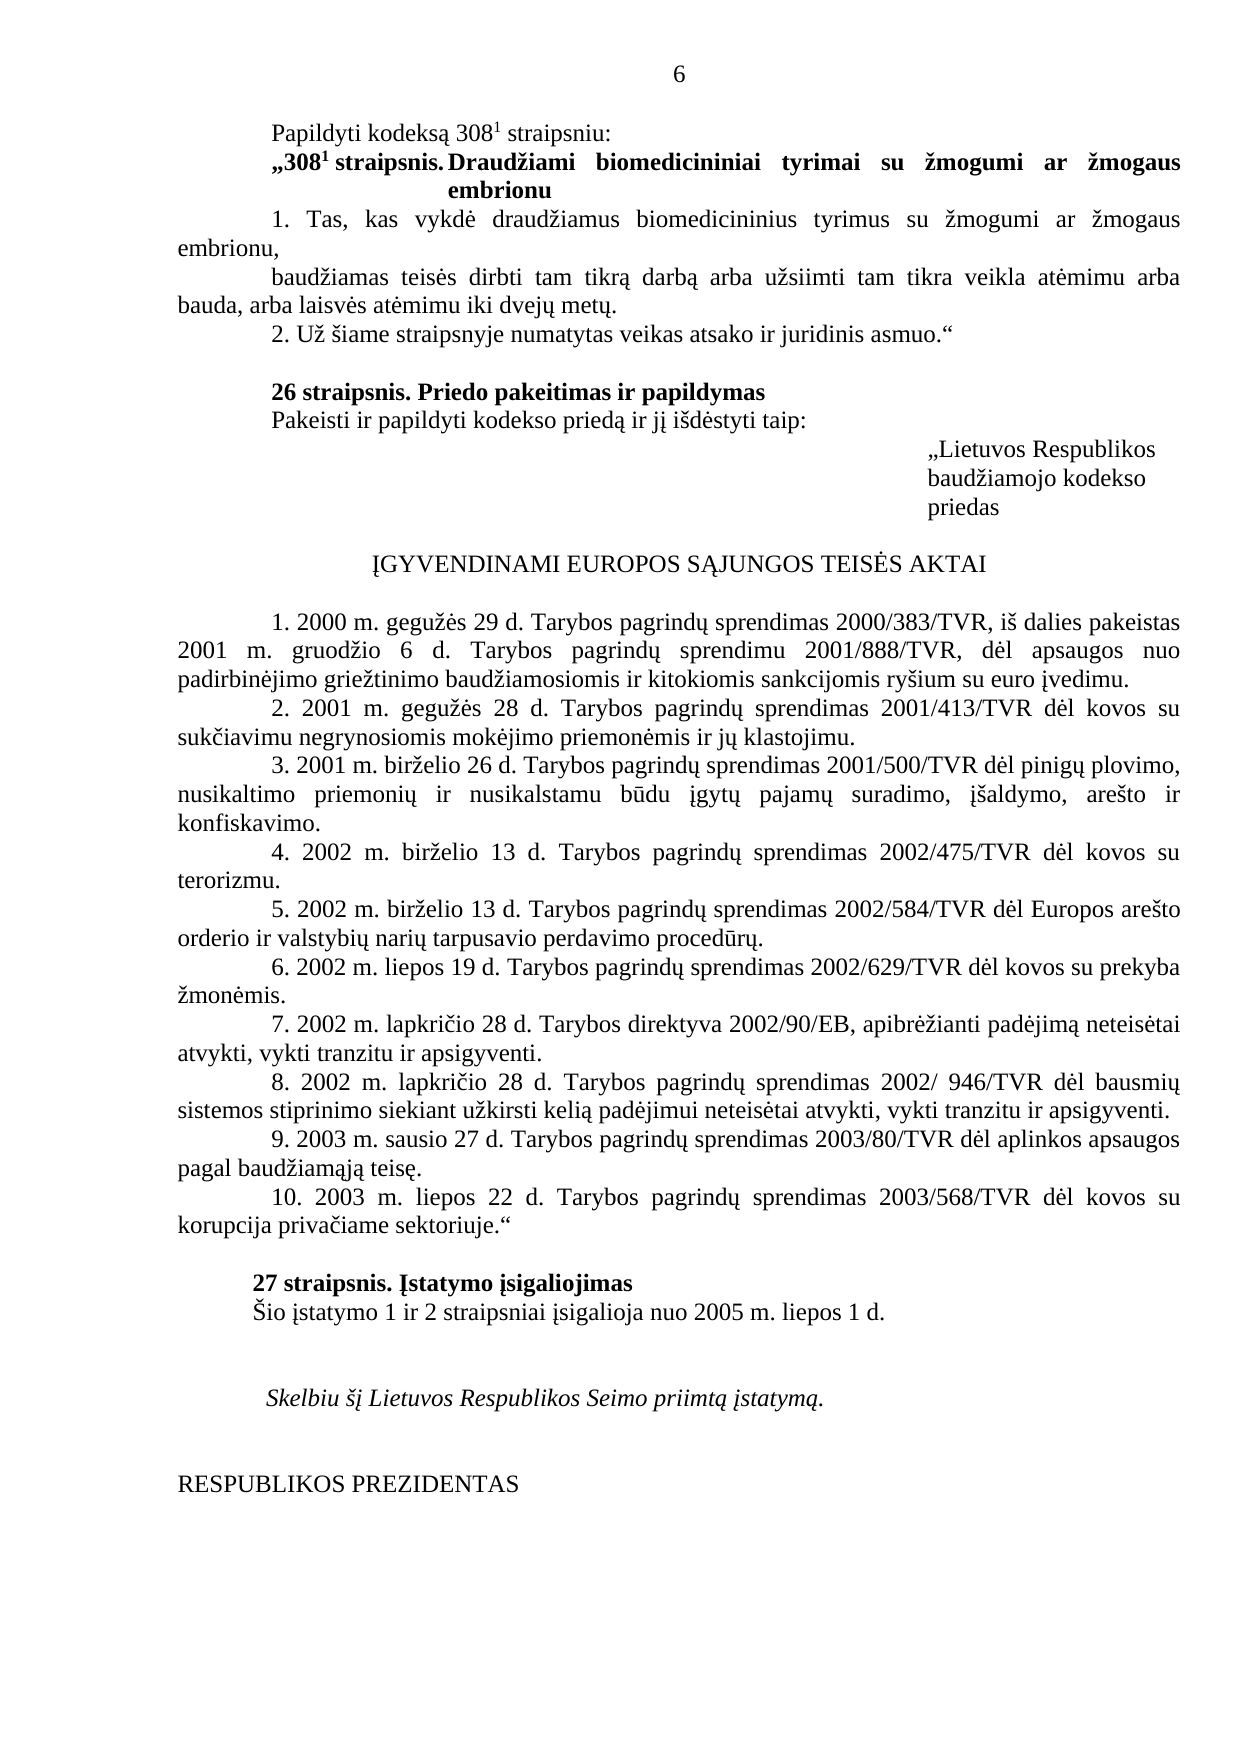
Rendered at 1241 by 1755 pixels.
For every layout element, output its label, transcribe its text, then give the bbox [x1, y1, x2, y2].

text 6. 2002 m. liepos 19 d. Tarybos pagrindų sprendimas 2002/629/TVR dėl kovos su prekyba žmonėmis. [177, 952, 1181, 1009]
text 4. 2002 m. birželio 13 d. Tarybos pagrindų sprendimas 2002/475/TVR dėl kovos su terorizmu. [177, 837, 1181, 894]
text priedas [927, 492, 1181, 521]
text 8. 2002 m. lapkričio 28 d. Tarybos pagrindų sprendimas 2002/ 946/TVR dėl bausmių sistemos stiprinimo siekiant užkirsti kelią padėjimui neteisėtai atvykti, vykti tranzitu ir apsigyventi. [177, 1067, 1181, 1124]
text „3081 straipsnis. Draudžiami biomedicininiai tyrimai su žmogumi ar žmogaus embrionu [271, 147, 1181, 204]
text baudžiamas teisės dirbti tam tikrą darbą arba užsiimti tam tikra veikla atėmimu arba bauda, arba laisvės atėmimu iki dvejų metų. [177, 262, 1181, 319]
text 3. 2001 m. birželio 26 d. Tarybos pagrindų sprendimas 2001/500/TVR dėl pinigų plovimo, nusikaltimo priemonių ir nusikalstamu būdu įgytų pajamų suradimo, įšaldymo, arešto ir konfiskavimo. [177, 751, 1181, 837]
text RESPUBLIKOS PREZIDENTAS [177, 1469, 1181, 1498]
text 7. 2002 m. lapkričio 28 d. Tarybos direktyva 2002/90/EB, apibrėžianti padėjimą neteisėtai atvykti, vykti tranzitu ir apsigyventi. [177, 1009, 1181, 1067]
text „Lietuvos Respublikos baudžiamojo kodekso [927, 434, 1181, 492]
text Skelbiu šį Lietuvos Respublikos Seimo priimtą įstatymą. [177, 1383, 1181, 1412]
text Papildyti kodeksą 3081 straipsniu: [177, 118, 1181, 147]
text 10. 2003 m. liepos 22 d. Tarybos pagrindų sprendimas 2003/568/TVR dėl kovos su korupcija privačiame sektoriuje.“ [177, 1182, 1181, 1239]
text ĮGYVENDINAMI EUROPOS SĄJUNGOS TEISĖS AKTAI [177, 549, 1181, 578]
text 27 straipsnis. Įstatymo įsigaliojimas [177, 1268, 1181, 1297]
text Pakeisti ir papildyti kodekso priedą ir jį išdėstyti taip: [177, 406, 1181, 434]
text 5. 2002 m. birželio 13 d. Tarybos pagrindų sprendimas 2002/584/TVR dėl Europos arešto orderio ir valstybių narių tarpusavio perdavimo procedūrų. [177, 894, 1181, 952]
text 2. Už šiame straipsnyje numatytas veikas atsako ir juridinis asmuo.“ [177, 319, 1181, 348]
text 9. 2003 m. sausio 27 d. Tarybos pagrindų sprendimas 2003/80/TVR dėl aplinkos apsaugos pagal baudžiamąją teisę. [177, 1124, 1181, 1182]
text 1. Tas, kas vykdė draudžiamus biomedicininius tyrimus su žmogumi ar žmogaus embrionu, [177, 204, 1181, 262]
text Šio įstatymo 1 ir 2 straipsniai įsigalioja nuo 2005 m. liepos 1 d. [177, 1297, 1181, 1326]
text 26 straipsnis. Priedo pakeitimas ir papildymas [177, 377, 1181, 406]
text 1. 2000 m. gegužės 29 d. Tarybos pagrindų sprendimas 2000/383/TVR, iš dalies pakeistas 2001 m. gruodžio 6 d. Tarybos pagrindų sprendimu 2001/888/TVR, dėl apsaugos nuo padirbinėjimo griežtinimo baudžiamosiomis ir kitokiomis sankcijomis ryšium su euro įvedimu. [177, 607, 1181, 693]
text 2. 2001 m. gegužės 28 d. Tarybos pagrindų sprendimas 2001/413/TVR dėl kovos su sukčiavimu negrynosiomis mokėjimo priemonėmis ir jų klastojimu. [177, 693, 1181, 751]
